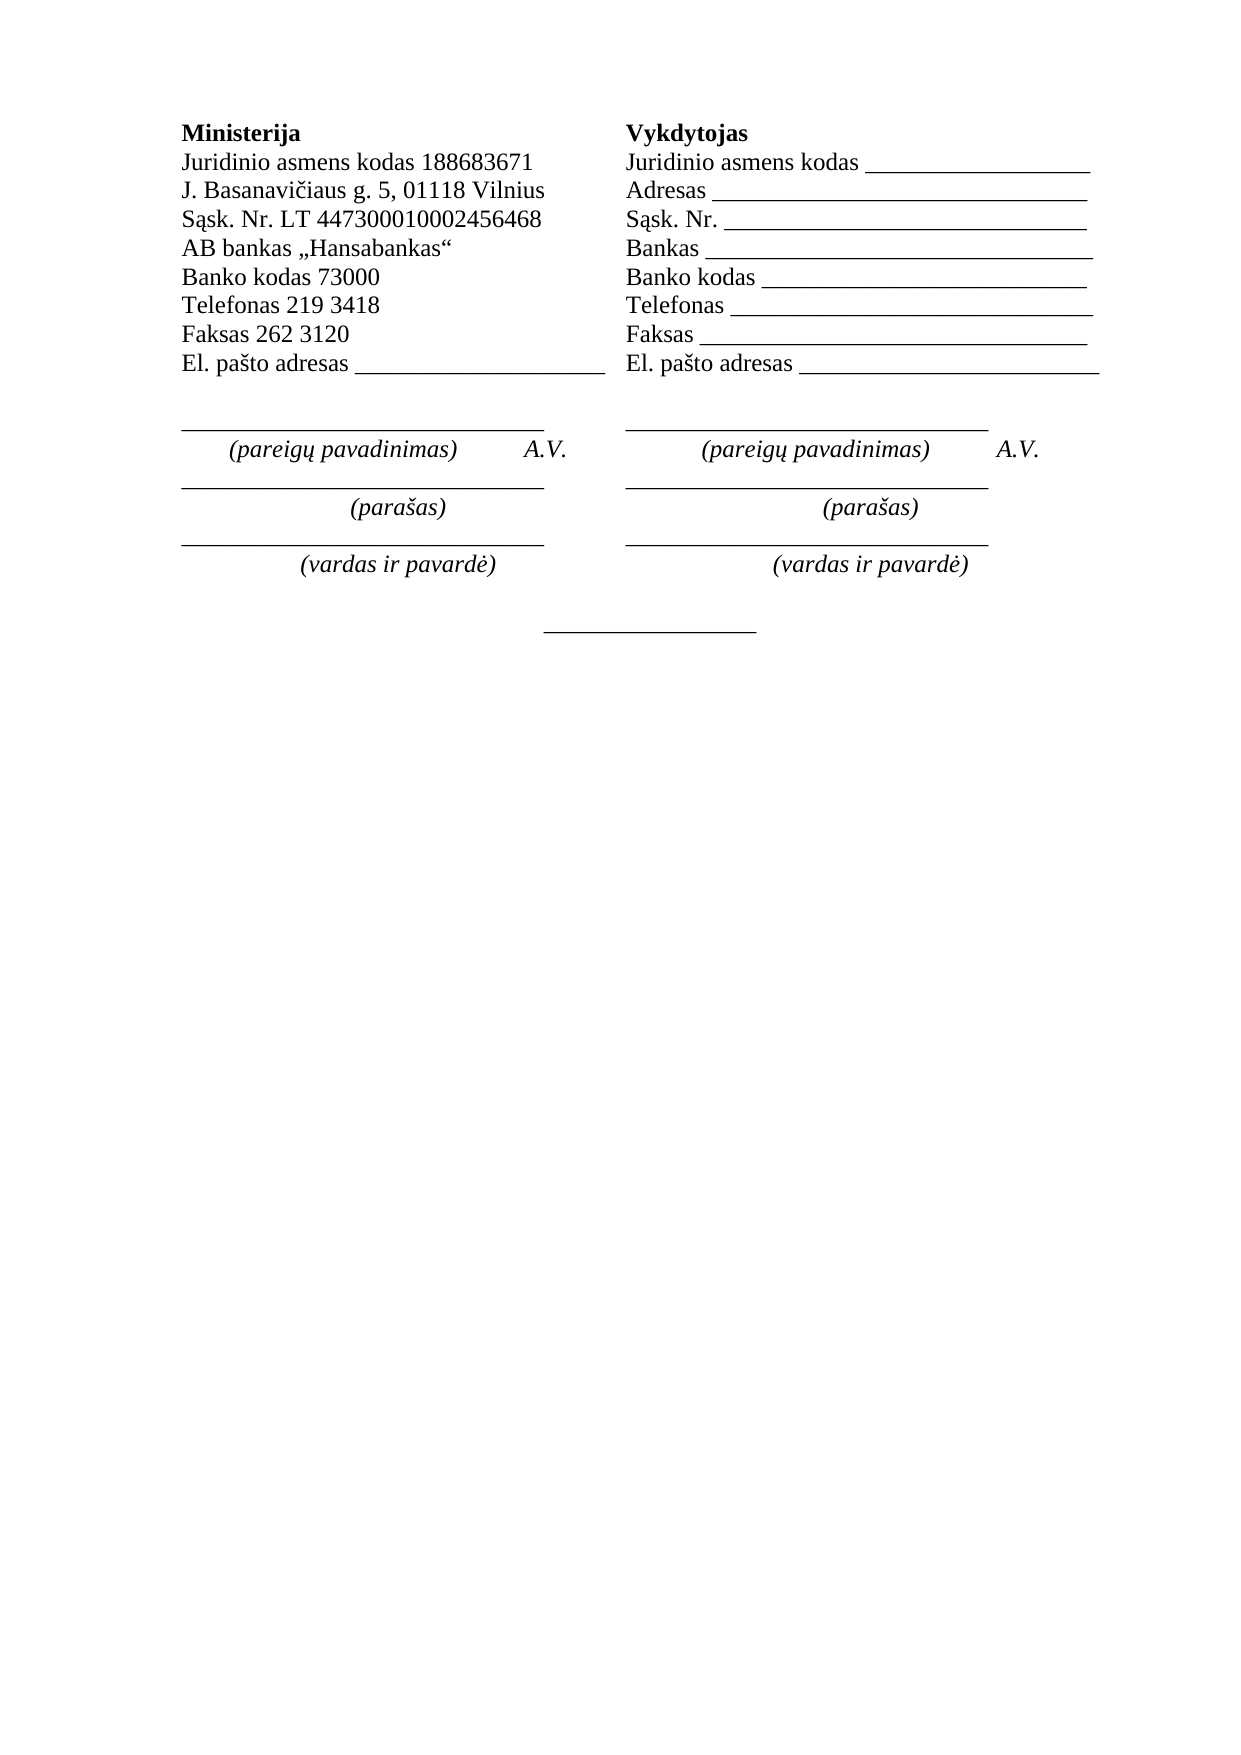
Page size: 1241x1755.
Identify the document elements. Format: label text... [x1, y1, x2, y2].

table_header Ministerija Juridinio asmens kodas 188683671 J. Basanavičiaus g. 5, 01118 Vilnius Sąsk. Nr. LT 447300010002456468 AB bankas „Hansabankas“ Banko kodas 73000 Telefonas 219 3418 Faksas 262 3120 El. pašto adresas ____________________ [177, 118, 621, 377]
table_cell _____________________________ (vardas ir pavardė) [621, 521, 1122, 578]
table_cell _____________________________ (vardas ir pavardė) [177, 521, 621, 578]
text _________________ [177, 607, 1122, 636]
table_cell _____________________________ (parašas) [177, 463, 621, 521]
table_header _____________________________ (pareigų pavadinimas) A.V. [177, 406, 621, 463]
table_cell _____________________________ (parašas) [621, 463, 1122, 521]
table_header _____________________________ (pareigų pavadinimas) A.V. [621, 406, 1122, 463]
table_header Vykdytojas Juridinio asmens kodas __________________ Adresas ______________________________ Sąsk. Nr. _____________________________ Bankas _______________________________ Banko kodas __________________________ Telefonas _____________________________ Faksas _______________________________ El. pašto adresas ________________________ [621, 118, 1122, 377]
